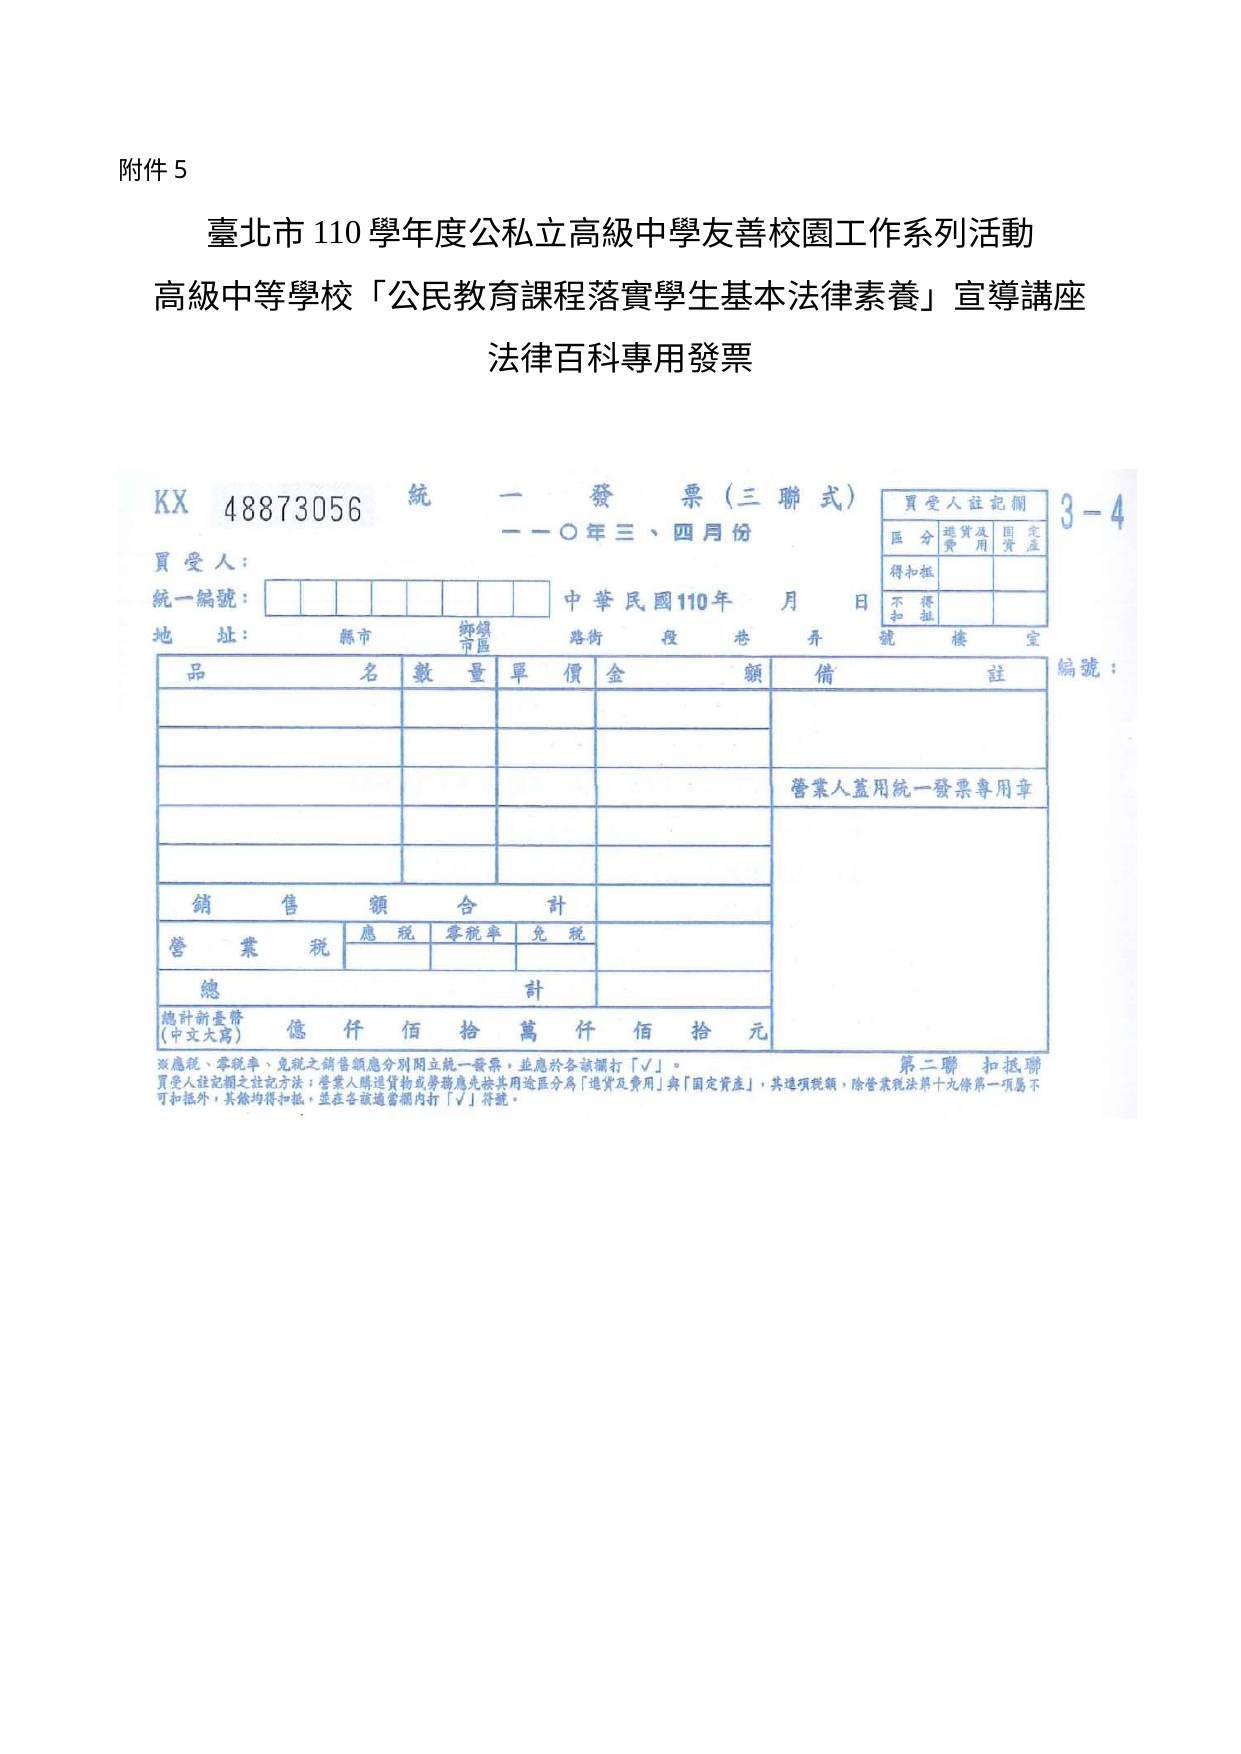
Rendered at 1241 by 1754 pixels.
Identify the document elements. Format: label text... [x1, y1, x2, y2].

text 法律百科專用發票 [118, 314, 1122, 377]
text 高級中等學校「公民教育課程落實學生基本法律素養」宣導講座 [118, 252, 1122, 314]
text 附件5 [118, 127, 1122, 189]
text 臺北市110學年度公私立高級中學友善校園工作系列活動 [118, 189, 1122, 252]
